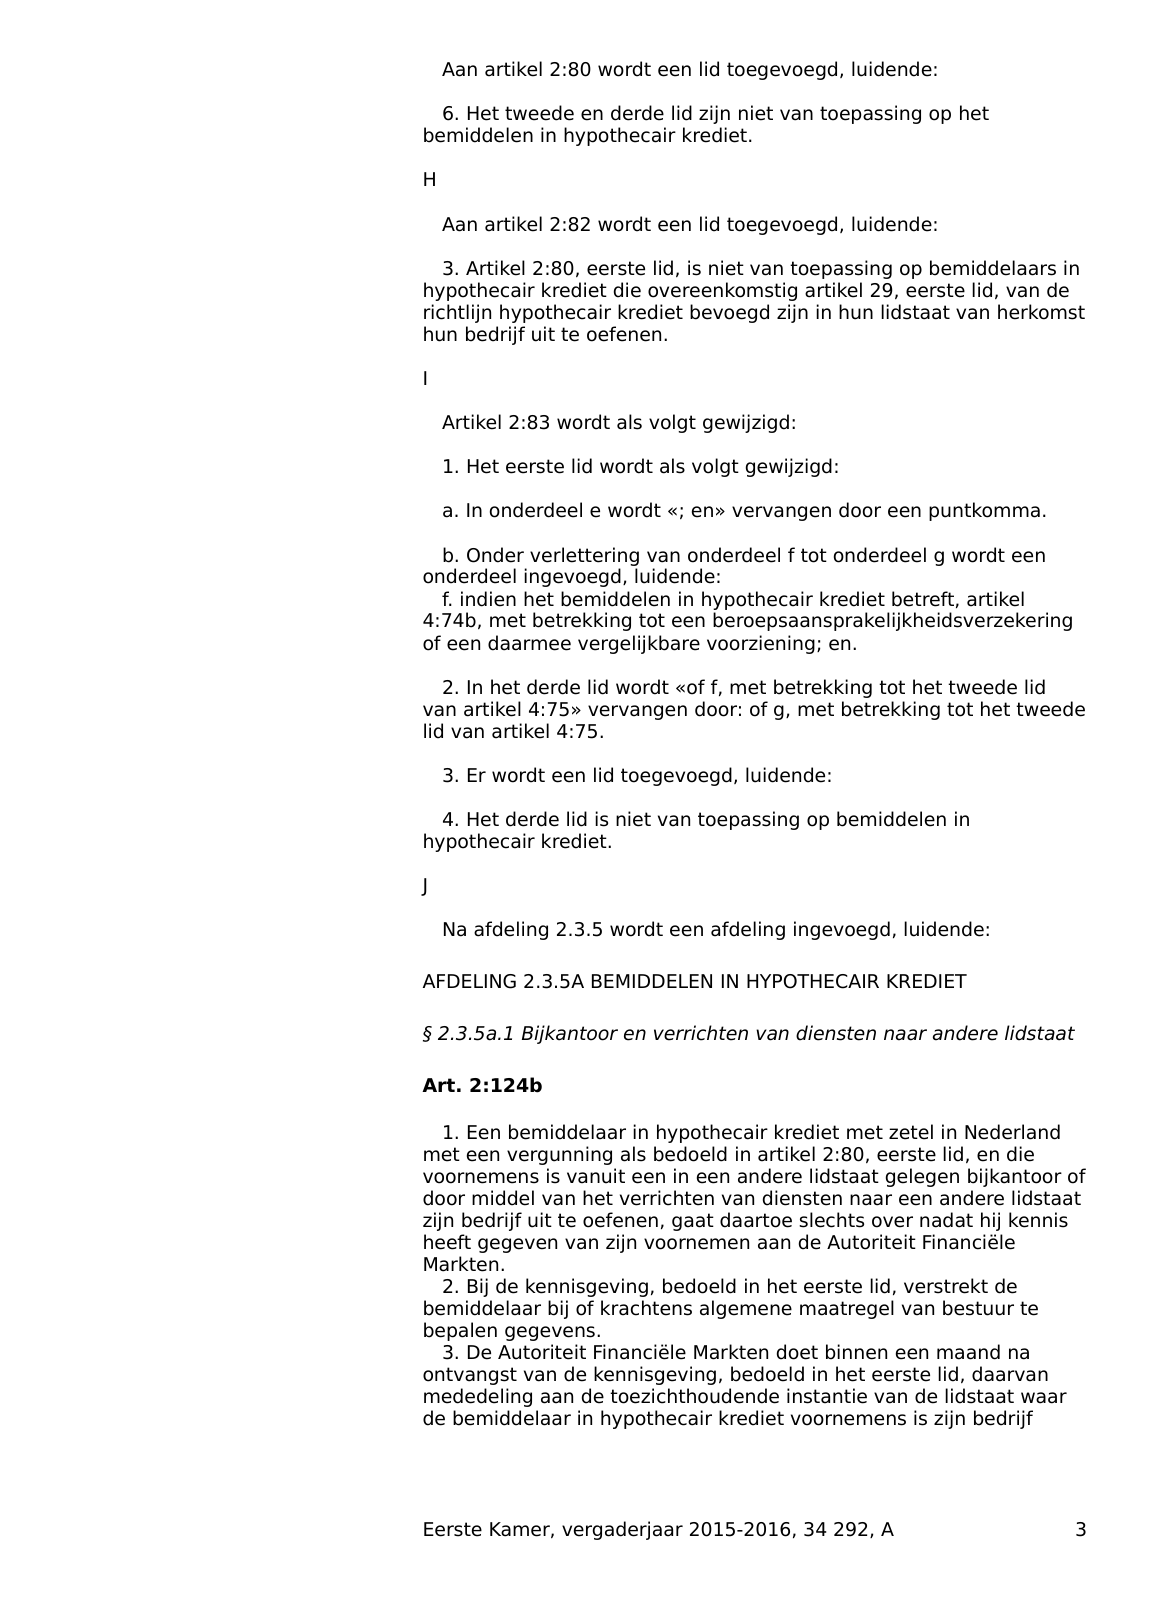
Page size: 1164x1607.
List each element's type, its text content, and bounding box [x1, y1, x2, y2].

text H [422, 169, 1087, 191]
subtitle AFDELING 2.3.5A BEMIDDELEN IN HYPOTHECAIR KREDIET [422, 971, 1087, 993]
text J [422, 875, 1087, 897]
text 3. Artikel 2:80, eerste lid, is niet van toepassing op bemiddelaars in hypothecair krediet die overeenkomstig artikel 29, eerste lid, van de richtlijn hypothecair krediet bevoegd zijn in hun lidstaat van herkomst hun bedrijf uit te oefenen. [422, 258, 1087, 346]
text Aan artikel 2:82 wordt een lid toegevoegd, luidende: [422, 213, 1087, 236]
text Artikel 2:83 wordt als volgt gewijzigd: [422, 412, 1087, 434]
text 4. Het derde lid is niet van toepassing op bemiddelen in hypothecair krediet. [422, 809, 1087, 853]
subtitle Art. 2:124b [422, 1075, 1087, 1097]
text 1. Het eerste lid wordt als volgt gewijzigd: [422, 456, 1087, 478]
text f. indien het bemiddelen in hypothecair krediet betreft, artikel 4:74b, met betrekking tot een beroepsaansprakelijkheidsverzekering of een daarmee vergelijkbare voorziening; en. [422, 588, 1087, 654]
text a. In onderdeel e wordt «; en» vervangen door een puntkomma. [422, 500, 1087, 522]
text 2. Bij de kennisgeving, bedoeld in het eerste lid, verstrekt de bemiddelaar bij of krachtens algemene maatregel van bestuur te bepalen gegevens. [422, 1276, 1087, 1342]
text I [422, 368, 1087, 390]
text 2. In het derde lid wordt «of f, met betrekking tot het tweede lid van artikel 4:75» vervangen door: of g, met betrekking tot het tweede lid van artikel 4:75. [422, 677, 1087, 742]
text 3. De Autoriteit Financiële Markten doet binnen een maand na ontvangst van de kennisgeving, bedoeld in het eerste lid, daarvan mededeling aan de toezichthoudende instantie van de lidstaat waar de bemiddelaar in hypothecair krediet voornemens is zijn bedrijf [422, 1342, 1087, 1430]
text b. Onder verlettering van onderdeel f tot onderdeel g wordt een onderdeel ingevoegd, luidende: [422, 544, 1087, 588]
text 1. Een bemiddelaar in hypothecair krediet met zetel in Nederland met een vergunning als bedoeld in artikel 2:80, eerste lid, en die voornemens is vanuit een in een andere lidstaat gelegen bijkantoor of door middel van het verrichten van diensten naar een andere lidstaat zijn bedrijf uit te oefenen, gaat daartoe slechts over nadat hij kennis heeft gegeven van zijn voornemen aan de Autoriteit Financiële Markten. [422, 1122, 1087, 1276]
subtitle § 2.3.5a.1 Bijkantoor en verrichten van diensten naar andere lidstaat [422, 1023, 1087, 1045]
text Aan artikel 2:80 wordt een lid toegevoegd, luidende: [422, 59, 1087, 81]
text Na afdeling 2.3.5 wordt een afdeling ingevoegd, luidende: [422, 919, 1087, 941]
text 3. Er wordt een lid toegevoegd, luidende: [422, 765, 1087, 787]
text 6. Het tweede en derde lid zijn niet van toepassing op het bemiddelen in hypothecair krediet. [422, 103, 1087, 147]
